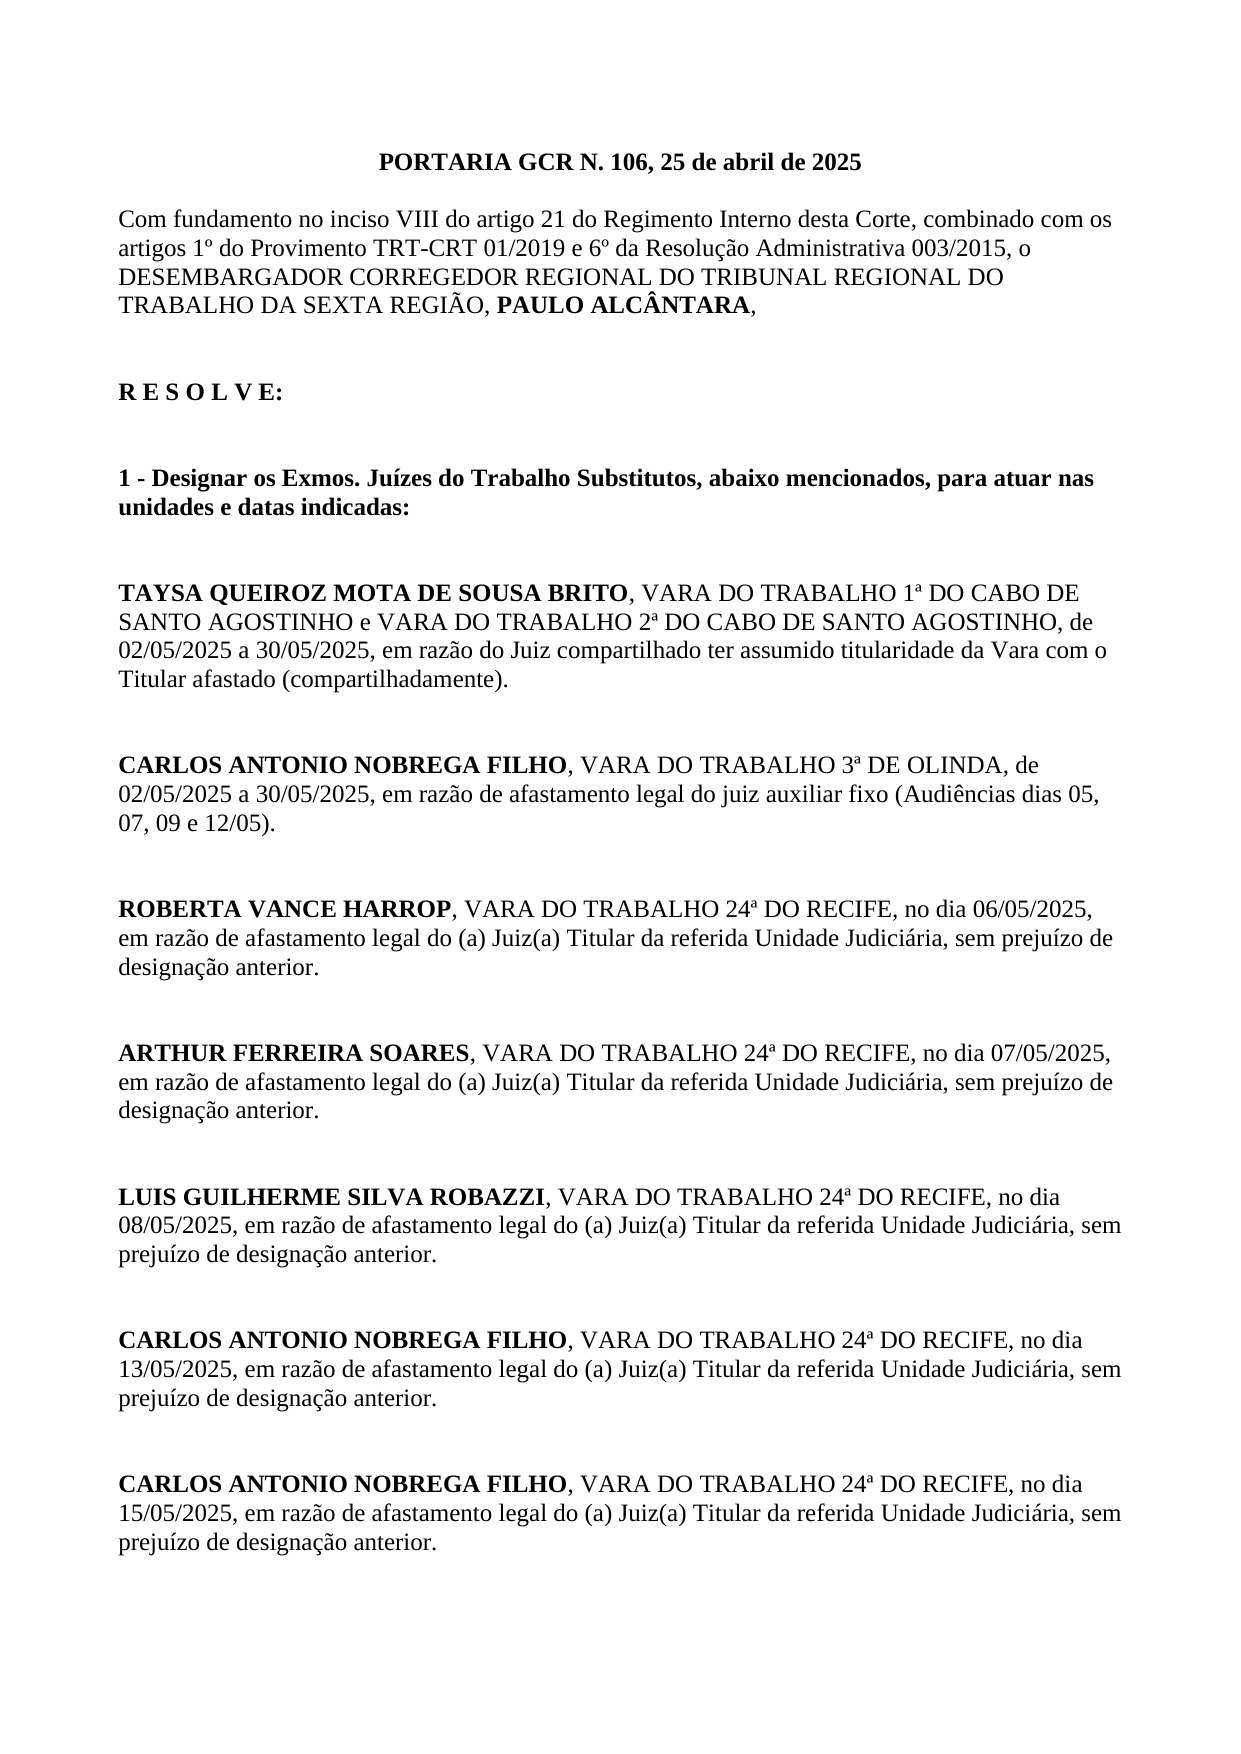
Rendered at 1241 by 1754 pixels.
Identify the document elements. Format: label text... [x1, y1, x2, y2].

text R E S O L V E: [118, 377, 1122, 406]
text TAYSA QUEIROZ MOTA DE SOUSA BRITO, VARA DO TRABALHO 1ª DO CABO DE SANTO AGOSTINHO e VARA DO TRABALHO 2ª DO CABO DE SANTO AGOSTINHO, de 02/05/2025 a 30/05/2025, em razão do Juiz compartilhado ter assumido titularidade da Vara com o Titular afastado (compartilhadamente). [118, 578, 1122, 693]
text ARTHUR FERREIRA SOARES, VARA DO TRABALHO 24ª DO RECIFE, no dia 07/05/2025, em razão de afastamento legal do (a) Juiz(a) Titular da referida Unidade Judiciária, sem prejuízo de designação anterior. [118, 1038, 1122, 1124]
text CARLOS ANTONIO NOBREGA FILHO, VARA DO TRABALHO 24ª DO RECIFE, no dia 15/05/2025, em razão de afastamento legal do (a) Juiz(a) Titular da referida Unidade Judiciária, sem prejuízo de designação anterior. [118, 1469, 1122, 1556]
text LUIS GUILHERME SILVA ROBAZZI, VARA DO TRABALHO 24ª DO RECIFE, no dia 08/05/2025, em razão de afastamento legal do (a) Juiz(a) Titular da referida Unidade Judiciária, sem prejuízo de designação anterior. [118, 1182, 1122, 1268]
text CARLOS ANTONIO NOBREGA FILHO, VARA DO TRABALHO 3ª DE OLINDA, de 02/05/2025 a 30/05/2025, em razão de afastamento legal do juiz auxiliar fixo (Audiências dias 05, 07, 09 e 12/05). [118, 751, 1122, 837]
text 1 - Designar os Exmos. Juízes do Trabalho Substitutos, abaixo mencionados, para atuar nas unidades e datas indicadas: [118, 463, 1122, 521]
text CARLOS ANTONIO NOBREGA FILHO, VARA DO TRABALHO 24ª DO RECIFE, no dia 13/05/2025, em razão de afastamento legal do (a) Juiz(a) Titular da referida Unidade Judiciária, sem prejuízo de designação anterior. [118, 1326, 1122, 1412]
text Com fundamento no inciso VIII do artigo 21 do Regimento Interno desta Corte, combinado com os artigos 1º do Provimento TRT-CRT 01/2019 e 6º da Resolução Administrativa 003/2015, o DESEMBARGADOR CORREGEDOR REGIONAL DO TRIBUNAL REGIONAL DO TRABALHO DA SEXTA REGIÃO, PAULO ALCÂNTARA, [118, 204, 1122, 319]
text PORTARIA GCR N. 106, 25 de abril de 2025 [118, 147, 1122, 176]
text ROBERTA VANCE HARROP, VARA DO TRABALHO 24ª DO RECIFE, no dia 06/05/2025, em razão de afastamento legal do (a) Juiz(a) Titular da referida Unidade Judiciária, sem prejuízo de designação anterior. [118, 894, 1122, 981]
